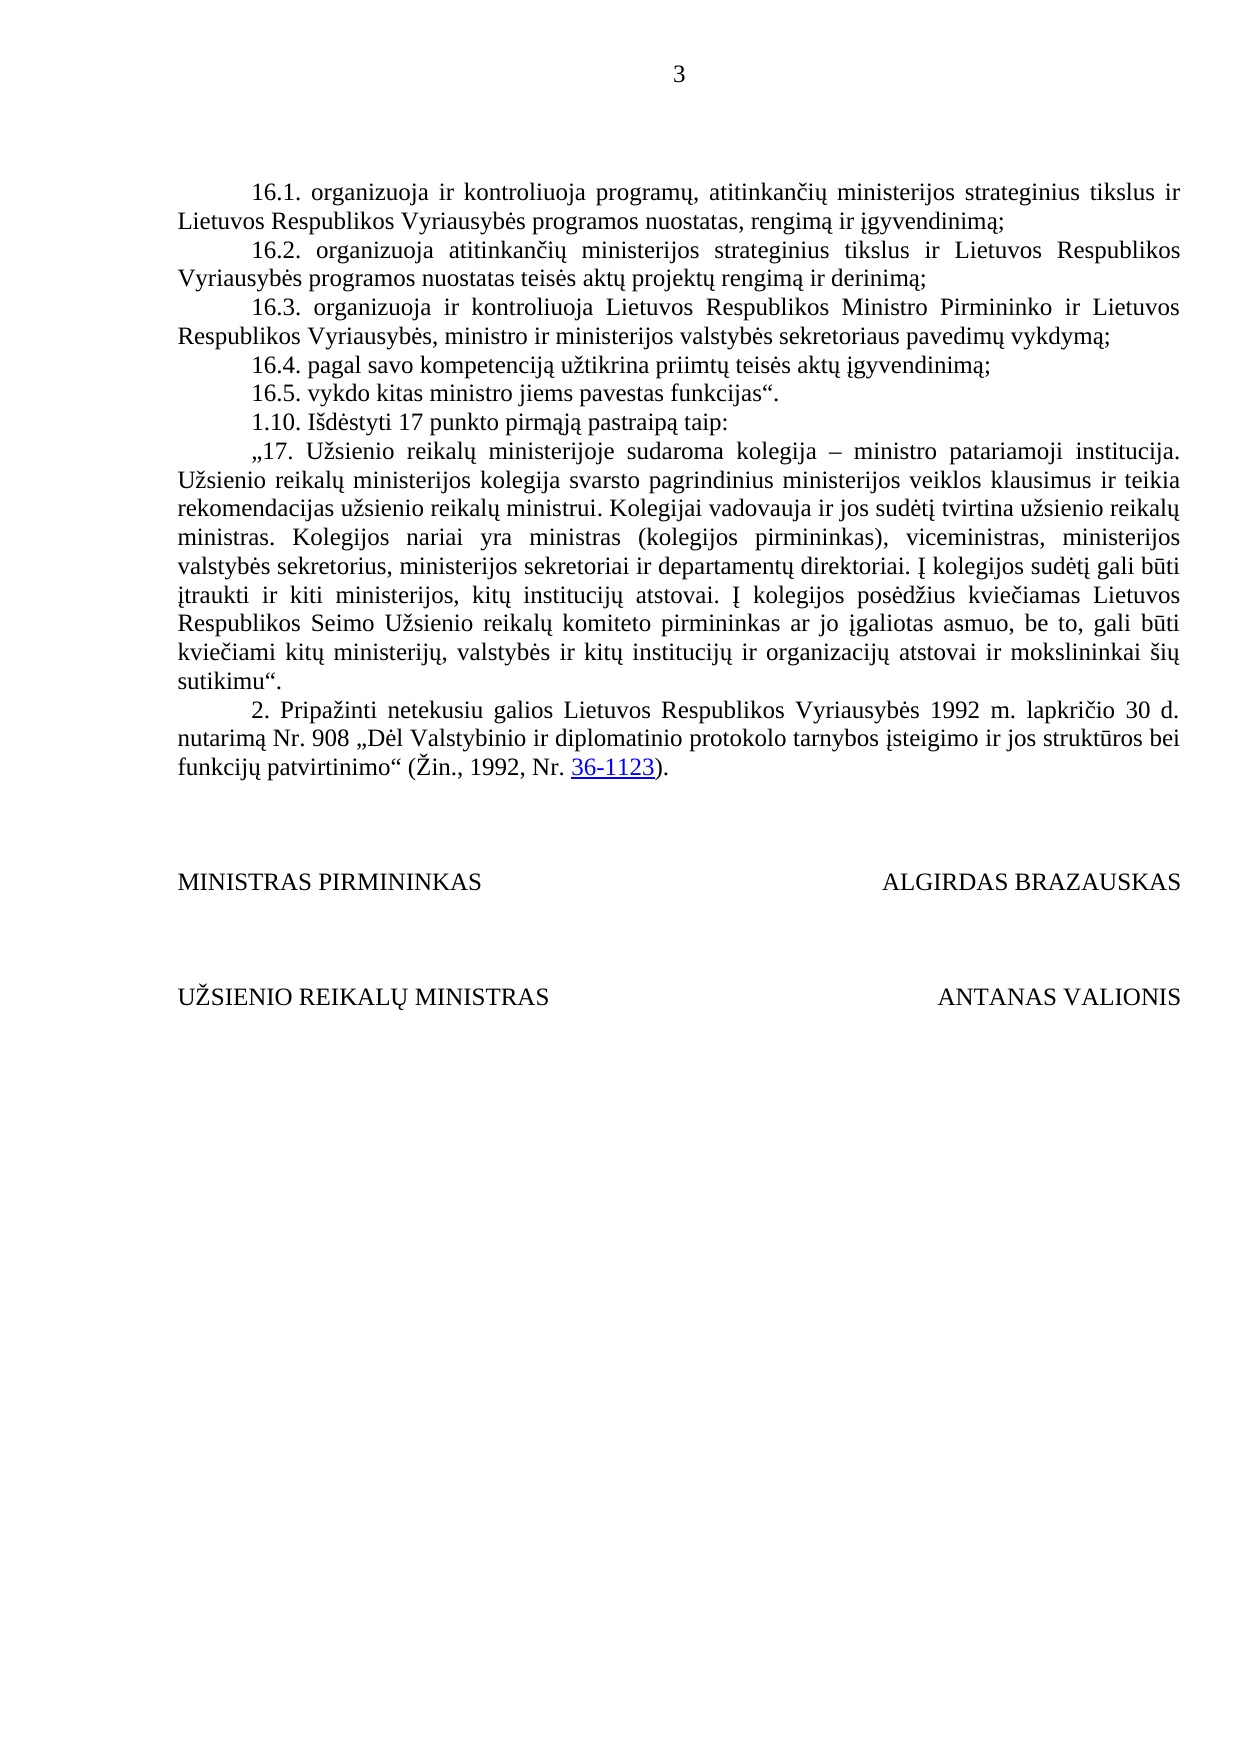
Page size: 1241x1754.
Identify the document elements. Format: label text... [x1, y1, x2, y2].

text 16.4. pagal savo kompetenciją užtikrina priimtų teisės aktų įgyvendinimą; [177, 350, 1181, 378]
text UŽSIENIO REIKALŲ MINISTRAS ANTANAS VALIONIS [177, 982, 1181, 1011]
text 16.1. organizuoja ir kontroliuoja programų, atitinkančių ministerijos strateginius tikslus ir Lietuvos Respublikos Vyriausybės programos nuostatas, rengimą ir įgyvendinimą; [177, 177, 1181, 235]
text 16.2. organizuoja atitinkančių ministerijos strateginius tikslus ir Lietuvos Respublikos Vyriausybės programos nuostatas teisės aktų projektų rengimą ir derinimą; [177, 235, 1181, 292]
text MINISTRAS PIRMININKAS ALGIRDAS BRAZAUSKAS [177, 867, 1181, 896]
text „17. Užsienio reikalų ministerijoje sudaroma kolegija – ministro patariamoji institucija. Užsienio reikalų ministerijos kolegija svarsto pagrindinius ministerijos veiklos klausimus ir teikia rekomendacijas užsienio reikalų ministrui. Kolegijai vadovauja ir jos sudėtį tvirtina užsienio reikalų ministras. Kolegijos nariai yra ministras (kolegijos pirmininkas), viceministras, ministerijos valstybės sekretorius, ministerijos sekretoriai ir departamentų direktoriai. Į kolegijos sudėtį gali būti įtraukti ir kiti ministerijos, kitų institucijų atstovai. Į kolegijos posėdžius kviečiamas Lietuvos Respublikos Seimo Užsienio reikalų komiteto pirmininkas ar jo įgaliotas asmuo, be to, gali būti kviečiami kitų ministerijų, valstybės ir kitų institucijų ir organizacijų atstovai ir mokslininkai šių sutikimu“. [177, 436, 1181, 695]
text 1.10. Išdėstyti 17 punkto pirmąją pastraipą taip: [177, 407, 1181, 436]
text 16.5. vykdo kitas ministro jiems pavestas funkcijas“. [177, 378, 1181, 407]
text 2. Pripažinti netekusiu galios Lietuvos Respublikos Vyriausybės 1992 m. lapkričio 30 d. nutarimą Nr. 908 „Dėl Valstybinio ir diplomatinio protokolo tarnybos įsteigimo ir jos struktūros bei funkcijų patvirtinimo“ (Žin., 1992, Nr. 36-1123). [177, 695, 1181, 781]
text 16.3. organizuoja ir kontroliuoja Lietuvos Respublikos Ministro Pirmininko ir Lietuvos Respublikos Vyriausybės, ministro ir ministerijos valstybės sekretoriaus pavedimų vykdymą; [177, 292, 1181, 350]
